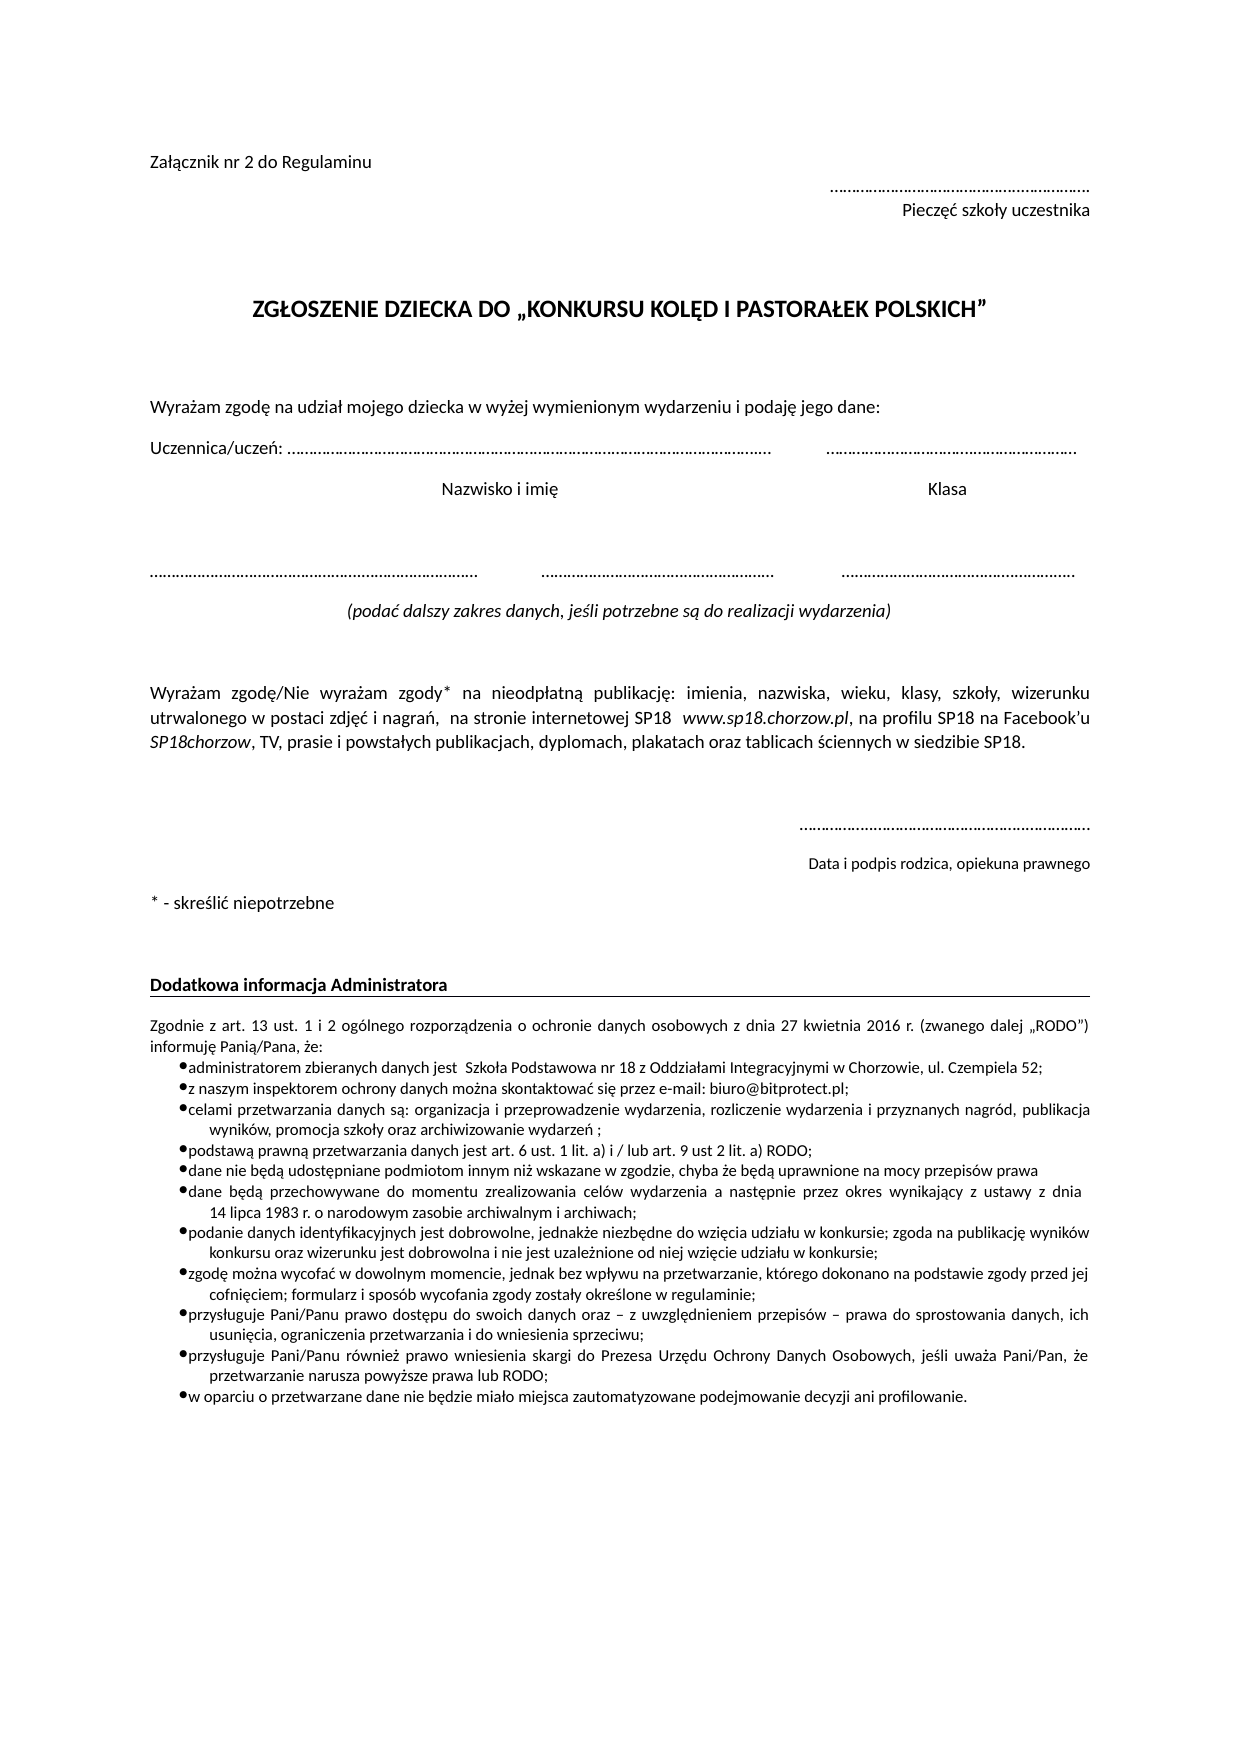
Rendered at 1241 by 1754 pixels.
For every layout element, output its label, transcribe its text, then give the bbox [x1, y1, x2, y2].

text Wyrażam zgodę/Nie wyrażam zgody* na nieodpłatną publikację: imienia, nazwiska, wieku, klasy, szkoły, wizerunku utrwalonego w postaci zdjęć i nagrań, na stronie internetowej SP18 www.sp18.chorzow.pl, na profilu SP18 na Facebook’u SP18chorzow, TV, prasie i powstałych publikacjach, dyplomach, plakatach oraz tablicach ściennych w siedzibie SP18. [150, 682, 1090, 753]
text Dodatkowa informacja Administratora [150, 973, 1090, 996]
list podanie danych identyfikacyjnych jest dobrowolne, jednakże niezbędne do wzięcia udziału w konkursie; zgoda na publikację wyników konkursu oraz wizerunku jest dobrowolna i nie jest uzależnione od niej wzięcie udziału w konkursie; [179, 1222, 1090, 1263]
text * - skreślić niepotrzebne [150, 891, 1090, 914]
text ……………………………………..……………. Pieczęć szkoły uczestnika [150, 174, 1090, 221]
list zgodę można wycofać w dowolnym momencie, jednak bez wpływu na przetwarzanie, którego dokonano na podstawie zgody przed jej cofnięciem; formularz i sposób wycofania zgody zostały określone w regulaminie; [179, 1263, 1090, 1304]
list w oparciu o przetwarzane dane nie będzie miało miejsca zautomatyzowane podejmowanie decyzji ani profilowanie. [179, 1386, 1090, 1407]
text Wyrażam zgodę na udział mojego dziecka w wyżej wymienionym wydarzeniu i podaję jego dane: [150, 395, 1090, 418]
text Uczennica/uczeń: ……………………………………………………………………………………………….… …………………………….…………………… [150, 436, 1090, 459]
list podstawą prawną przetwarzania danych jest art. 6 ust. 1 lit. a) i / lub art. 9 ust 2 lit. a) RODO; [179, 1140, 1090, 1161]
text Data i podpis rodzica, opiekuna prawnego [150, 853, 1090, 873]
text ………………………………………….……………………… ……………………………………………… ………………………………….………….. [150, 559, 1090, 582]
text (podać dalszy zakres danych, jeśli potrzebne są do realizacji wydarzenia) [150, 600, 1090, 623]
list przysługuje Pani/Panu również prawo wniesienia skargi do Prezesa Urzędu Ochrony Danych Osobowych, jeśli uważa Pani/Pan, że przetwarzanie narusza powyższe prawa lub RODO; [179, 1345, 1090, 1386]
list celami przetwarzania danych są: organizacja i przeprowadzenie wydarzenia, rozliczenie wydarzenia i przyznanych nagród, publikacja wyników, promocja szkoły oraz archiwizowanie wydarzeń ; [179, 1099, 1090, 1140]
list z naszym inspektorem ochrony danych można skontaktować się przez e-mail: biuro@bitprotect.pl; [179, 1078, 1090, 1099]
text Nazwisko i imię Klasa [150, 477, 1090, 500]
list przysługuje Pani/Panu prawo dostępu do swoich danych oraz – z uwzględnieniem przepisów – prawa do sprostowania danych, ich usunięcia, ograniczenia przetwarzania i do wniesienia sprzeciwu; [179, 1304, 1090, 1345]
text ZGŁOSZENIE DZIECKA DO „KONKURSU KOLĘD I PASTORAŁEK POLSKICH” [150, 293, 1090, 356]
list administratorem zbieranych danych jest Szkoła Podstawowa nr 18 z Oddziałami Integracyjnymi w Chorzowie, ul. Czempiela 52; [179, 1058, 1090, 1078]
list dane nie będą udostępniane podmiotom innym niż wskazane w zgodzie, chyba że będą uprawnione na mocy przepisów prawa [179, 1161, 1090, 1181]
text ……………..……………………………..…………… [150, 812, 1090, 835]
text Zgodnie z art. 13 ust. 1 i 2 ogólnego rozporządzenia o ochronie danych osobowych z dnia 27 kwietnia 2016 r. (zwanego dalej „RODO”) informuję Panią/Pana, że: [150, 1015, 1090, 1057]
text Załącznik nr 2 do Regulaminu [150, 150, 1090, 173]
list dane będą przechowywane do momentu zrealizowania celów wydarzenia a następnie przez okres wynikający z ustawy z dnia 14 lipca 1983 r. o narodowym zasobie archiwalnym i archiwach; [179, 1181, 1090, 1222]
